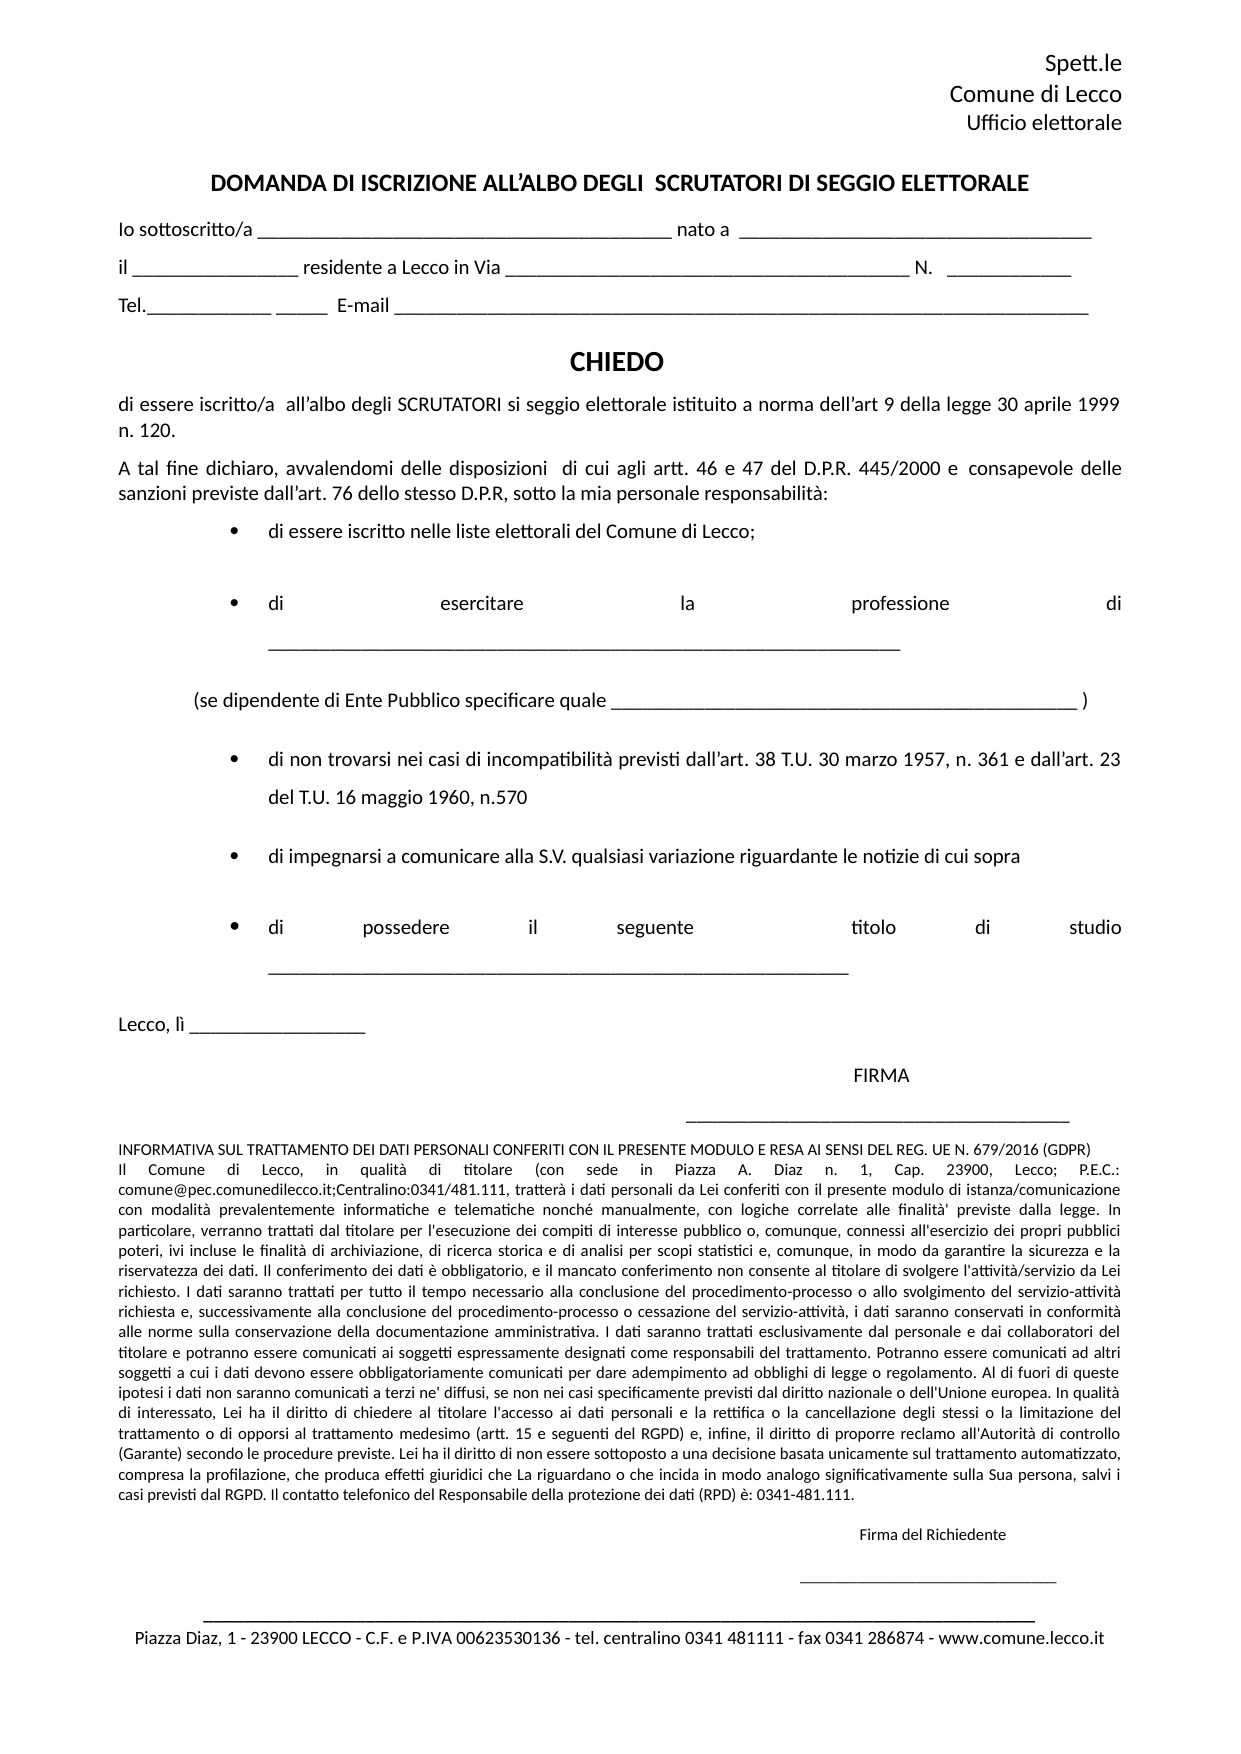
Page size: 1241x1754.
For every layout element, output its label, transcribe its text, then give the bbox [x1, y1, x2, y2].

text Firma del Richiedente [783, 1525, 1122, 1545]
text _____________________________________ [634, 1101, 1122, 1126]
list di essere iscritto nelle liste elettorali del Comune di Lecco; [231, 518, 1122, 543]
text il ________________ residente a Lecco in Via _______________________________________ N. ____________ Tel.____________ _____ E-mail ___________________________________________________________________ [118, 254, 1122, 318]
list di esercitare la professione di _____________________________________________________________ [231, 590, 1122, 653]
text Comune di Lecco [118, 78, 1122, 108]
text Il Comune di Lecco, in qualità di titolare (con sede in Piazza A. Diaz n. 1, Cap. 23900, Lecco; P.E.C.: comune@pec.comunedilecco.it;Centralino:0341/481.111, tratterà i dati personali da Lei conferiti con il presente modulo di istanza/comunicazione con modalità prevalentemente informatiche e telematiche nonché manualmente, con logiche correlate alle finalità' previste dalla legge. In particolare, verranno trattati dal titolare per l'esecuzione dei compiti di interesse pubblico o, comunque, connessi all'esercizio dei propri pubblici poteri, ivi incluse le finalità di archiviazione, di ricerca storica e di analisi per scopi statistici e, comunque, in modo da garantire la sicurezza e la riservatezza dei dati. Il conferimento dei dati è obbligatorio, e il mancato conferimento non consente al titolare di svolgere l'attività/servizio da Lei richiesto. I dati saranno trattati per tutto il tempo necessario alla conclusione del procedimento-processo o allo svolgimento del servizio-attività richiesta e, successivamente alla conclusione del procedimento-processo o cessazione del servizio-attività, i dati saranno conservati in conformità alle norme sulla conservazione della documentazione amministrativa. I dati saranno trattati esclusivamente dal personale e dai collaboratori del titolare e potranno essere comunicati ai soggetti espressamente designati come responsabili del trattamento. Potranno essere comunicati ad altri soggetti a cui i dati devono essere obbligatoriamente comunicati per dare adempimento ad obblighi di legge o regolamento. Al di fuori di queste ipotesi i dati non saranno comunicati a terzi ne' diffusi, se non nei casi specificamente previsti dal diritto nazionale o dell'Unione europea. In qualità di interessato, Lei ha il diritto di chiedere al titolare l'accesso ai dati personali e la rettifica o la cancellazione degli stessi o la limitazione del trattamento o di opporsi al trattamento medesimo (artt. 15 e seguenti del RGPD) e, infine, il diritto di proporre reclamo all'Autorità di controllo (Garante) secondo le procedure previste. Lei ha il diritto di non essere sottoposto a una decisione basata unicamente sul trattamento automatizzato, compresa la profilazione, che produca effetti giuridici che La riguardano o che incida in modo analogo significativamente sulla Sua persona, salvi i casi previsti dal RGPD. Il contatto telefonico del Responsabile della protezione dei dati (RPD) è: 0341-481.111. [118, 1159, 1122, 1504]
list di possedere il seguente titolo di studio ________________________________________________________ [231, 914, 1122, 978]
text di essere iscritto/a all’albo degli SCRUTATORI si seggio elettorale istituito a norma dell’art 9 della legge 30 aprile 1999 n. 120. [118, 391, 1122, 442]
text FIRMA [156, 1062, 1122, 1088]
list di non trovarsi nei casi di incompatibilità previsti dall’art. 38 T.U. 30 marzo 1957, n. 361 e dall’art. 23 del T.U. 16 maggio 1960, n.570 [231, 746, 1122, 809]
text A tal fine dichiaro, avvalendomi delle disposizioni di cui agli artt. 46 e 47 del D.P.R. 445/2000 e consapevole delle sanzioni previste dall’art. 76 dello stesso D.P.R, sotto la mia personale responsabilità: [118, 455, 1122, 506]
list di impegnarsi a comunicare alla S.V. qualsiasi variazione riguardante le notizie di cui sopra [231, 843, 1122, 868]
text _______________________________ [709, 1565, 1122, 1586]
text Io sottoscritto/a ________________________________________ nato a __________________________________ [118, 216, 1122, 242]
text DOMANDA DI ISCRIZIONE ALL’ALBO DEGLI SCRUTATORI DI SEGGIO ELETTORALE [118, 167, 1122, 197]
text Spett.le [118, 47, 1122, 78]
text CHIEDO [118, 343, 1122, 379]
text INFORMATIVA SUL TRATTAMENTO DEI DATI PERSONALI CONFERITI CON IL PRESENTE MODULO E RESA AI SENSI DEL REG. UE N. 679/2016 (GDPR) [118, 1139, 1122, 1159]
text Ufficio elettorale [156, 108, 1122, 136]
text (se dipendente di Ente Pubblico specificare quale _____________________________________________ ) [193, 687, 1122, 712]
text Lecco, lì _________________ [118, 1012, 1122, 1037]
